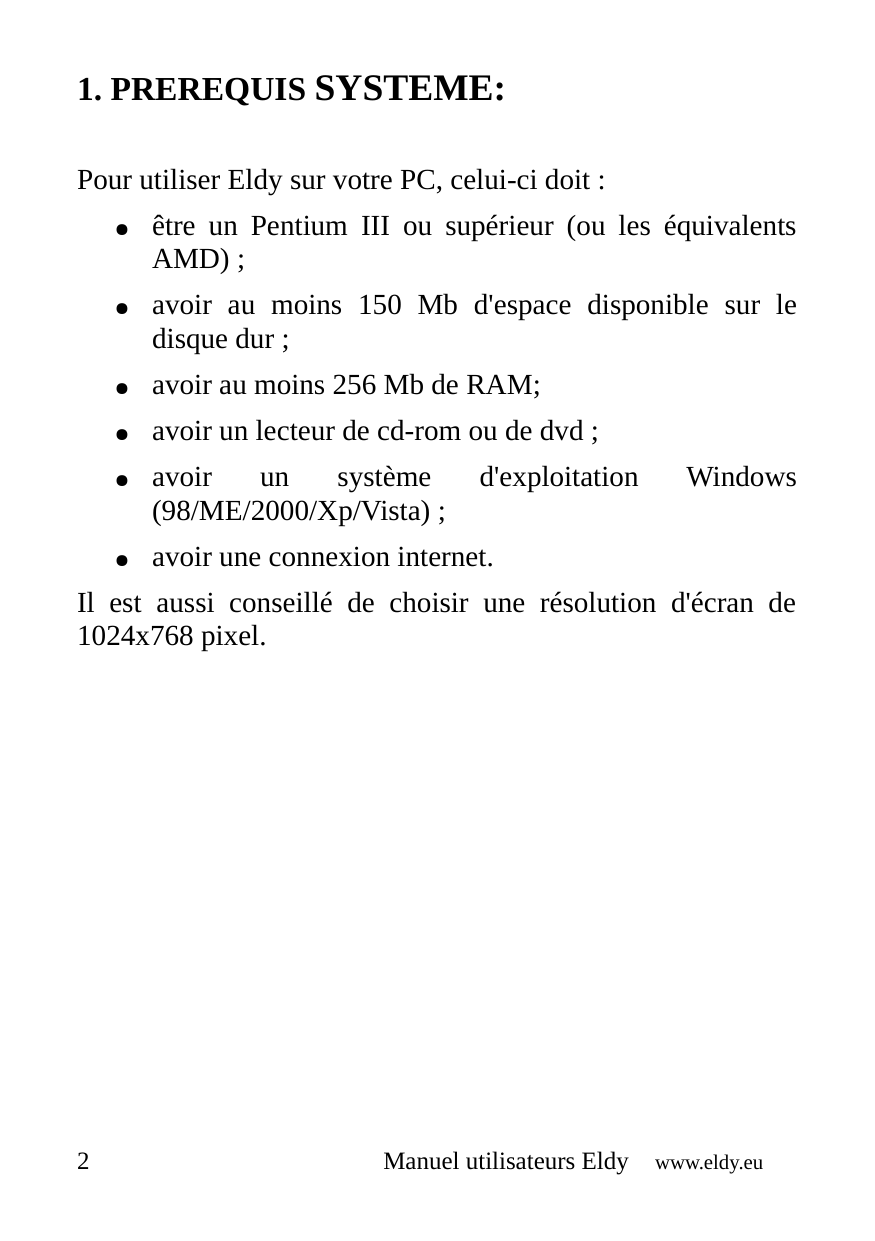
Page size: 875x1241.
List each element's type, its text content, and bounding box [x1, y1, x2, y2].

list avoir une connexion internet. [114, 539, 797, 572]
list avoir un système d'exploitation Windows (98/ME/2000/Xp/Vista) ; [114, 459, 797, 526]
list avoir au moins 150 Mb d'espace disponible sur le disque dur ; [114, 287, 797, 354]
list avoir au moins 256 Mb de RAM; [114, 367, 797, 401]
list avoir un lecteur de cd-rom ou de dvd ; [114, 413, 797, 447]
subtitle 1. PREREQUIS SYSTEME: [77, 65, 797, 108]
list être un Pentium III ou supérieur (ou les équivalents AMD) ; [114, 208, 797, 275]
text Pour utiliser Eldy sur votre PC, celui-ci doit : [77, 162, 797, 195]
text Il est aussi conseillé de choisir une résolution d'écran de 1024x768 pixel. [77, 585, 797, 652]
